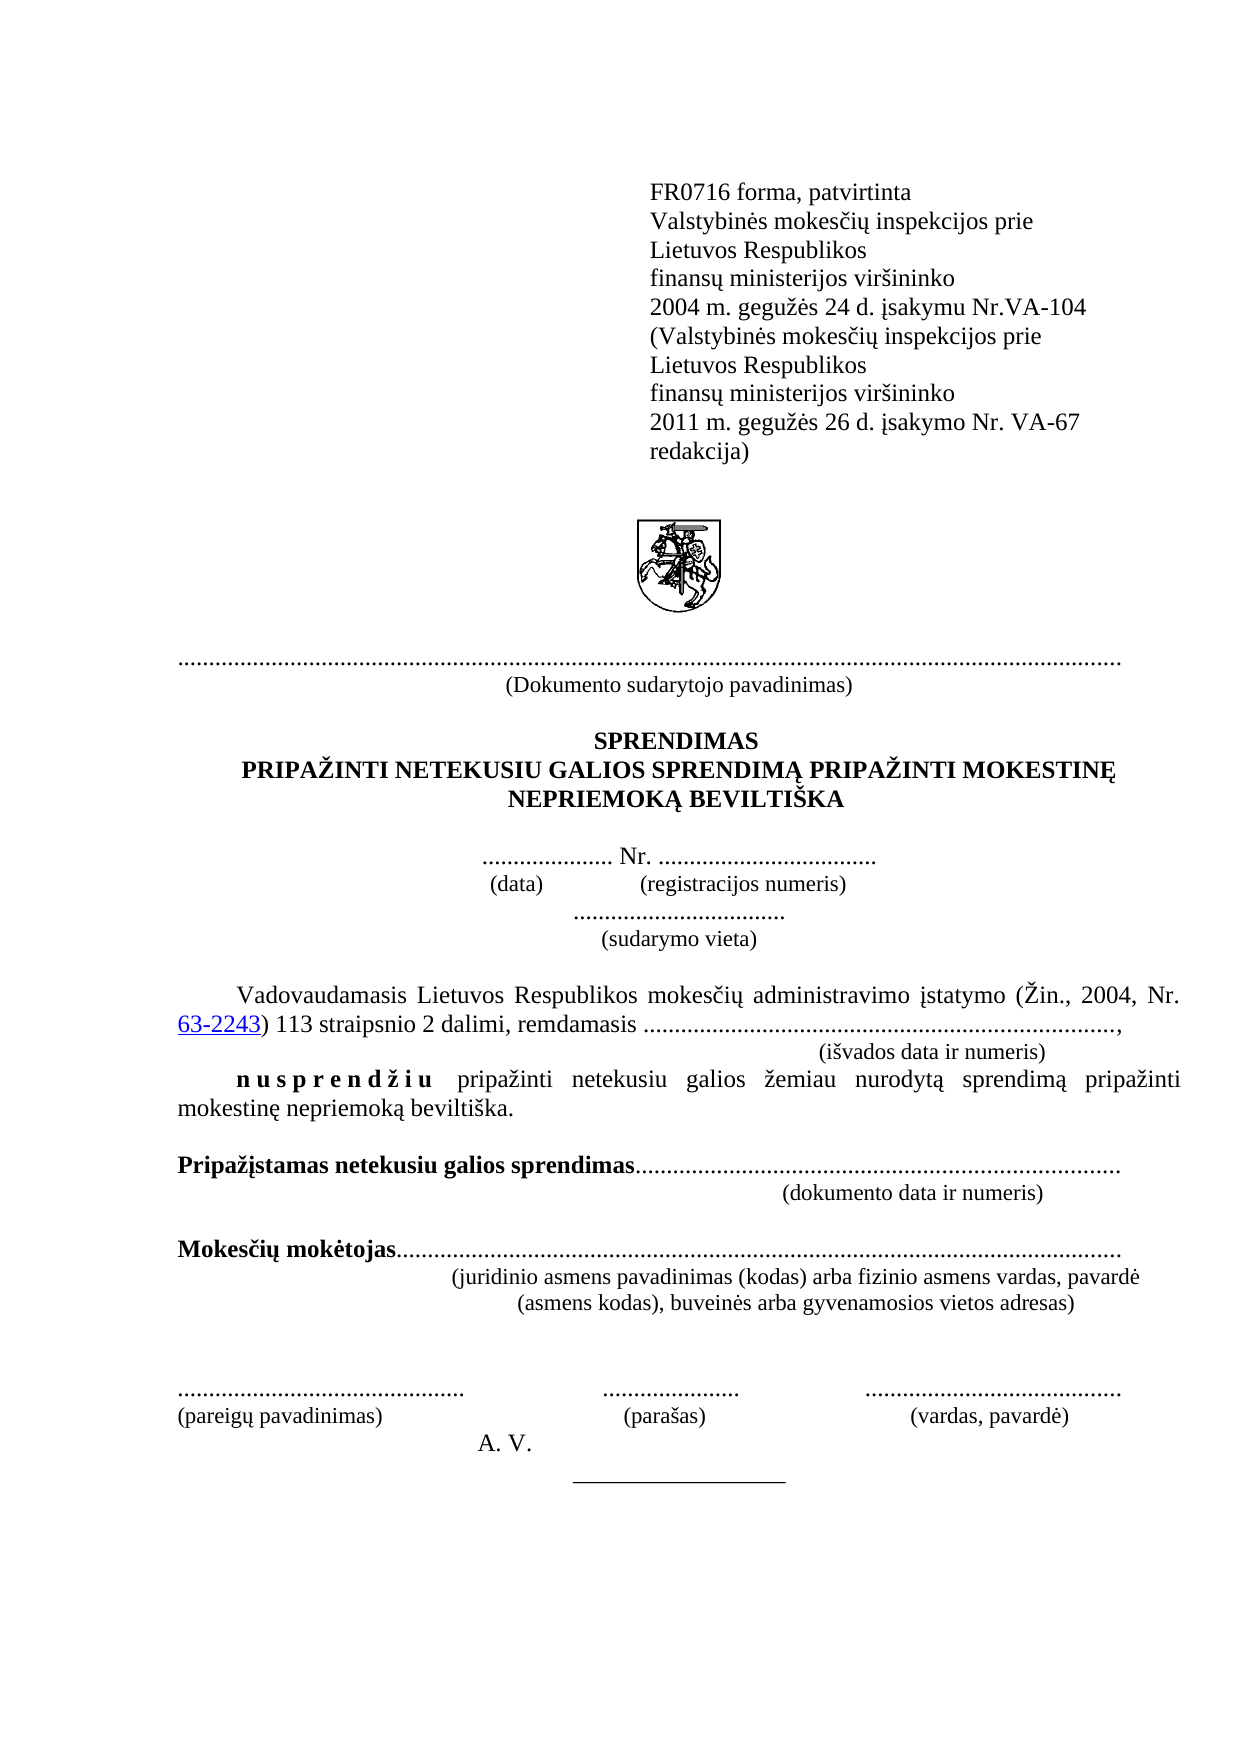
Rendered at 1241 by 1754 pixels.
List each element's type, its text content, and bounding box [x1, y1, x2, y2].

text (išvados data ir numeris) [684, 1038, 1181, 1064]
text (herbas) [177, 493, 1181, 614]
text nusprendžiu pripažinti netekusiu galios žemiau nurodytą sprendimą pripažinti mokestinę nepriemoką beviltiška. [177, 1064, 1181, 1122]
text Pripažįstamas netekusiu galios sprendimas [177, 1150, 1181, 1179]
text ..................... Nr. ................................... [177, 841, 1181, 870]
text Lietuvos Respublikos [649, 350, 1181, 378]
text _________________ [177, 1457, 1181, 1486]
text (Valstybinės mokesčių inspekcijos prie [649, 321, 1181, 350]
text finansų ministerijos viršininko [649, 378, 1181, 407]
text SPRENDIMAS PRIPAŽINTI NETEKUSIU GALIOS SPRENDIMĄ PRIPAŽINTI MOKESTINĘ NEPRIEMOKĄ BEVILTIŠKA [177, 726, 1181, 812]
text (data) (registracijos numeris) [490, 870, 1181, 896]
text (sudarymo vieta) [177, 925, 1181, 951]
text FR0716 forma, patvirtinta [649, 177, 1181, 206]
text 2004 m. gegužės 24 d. įsakymu Nr.VA-104 [649, 292, 1181, 321]
text Valstybinės mokesčių inspekcijos prie [649, 206, 1181, 235]
text . [177, 642, 1181, 671]
text (pareigų pavadinimas) (parašas) (vardas, pavardė) [177, 1402, 1181, 1428]
text .................................. [177, 896, 1181, 925]
text (Dokumento sudarytojo pavadinimas) [177, 671, 1181, 697]
text Mokesčių mokėtojas [177, 1234, 1181, 1263]
text (dokumento data ir numeris) [645, 1179, 1181, 1205]
text Lietuvos Respublikos [649, 235, 1181, 263]
text 2011 m. gegužės 26 d. įsakymo Nr. VA-67 redakcija) [649, 407, 1181, 465]
text (juridinio asmens pavadinimas (kodas) arba fizinio asmens vardas, pavardė (asmens kodas), buveinės arba gyvenamosios vietos adresas) [411, 1263, 1181, 1316]
text finansų ministerijos viršininko [649, 263, 1181, 292]
text A. V. [477, 1428, 1181, 1457]
text Vadovaudamasis Lietuvos Respublikos mokesčių administravimo įstatymo (Žin., 2004, Nr. 63-2243) 113 straipsnio 2 dalimi, remdamasis , [177, 980, 1181, 1038]
